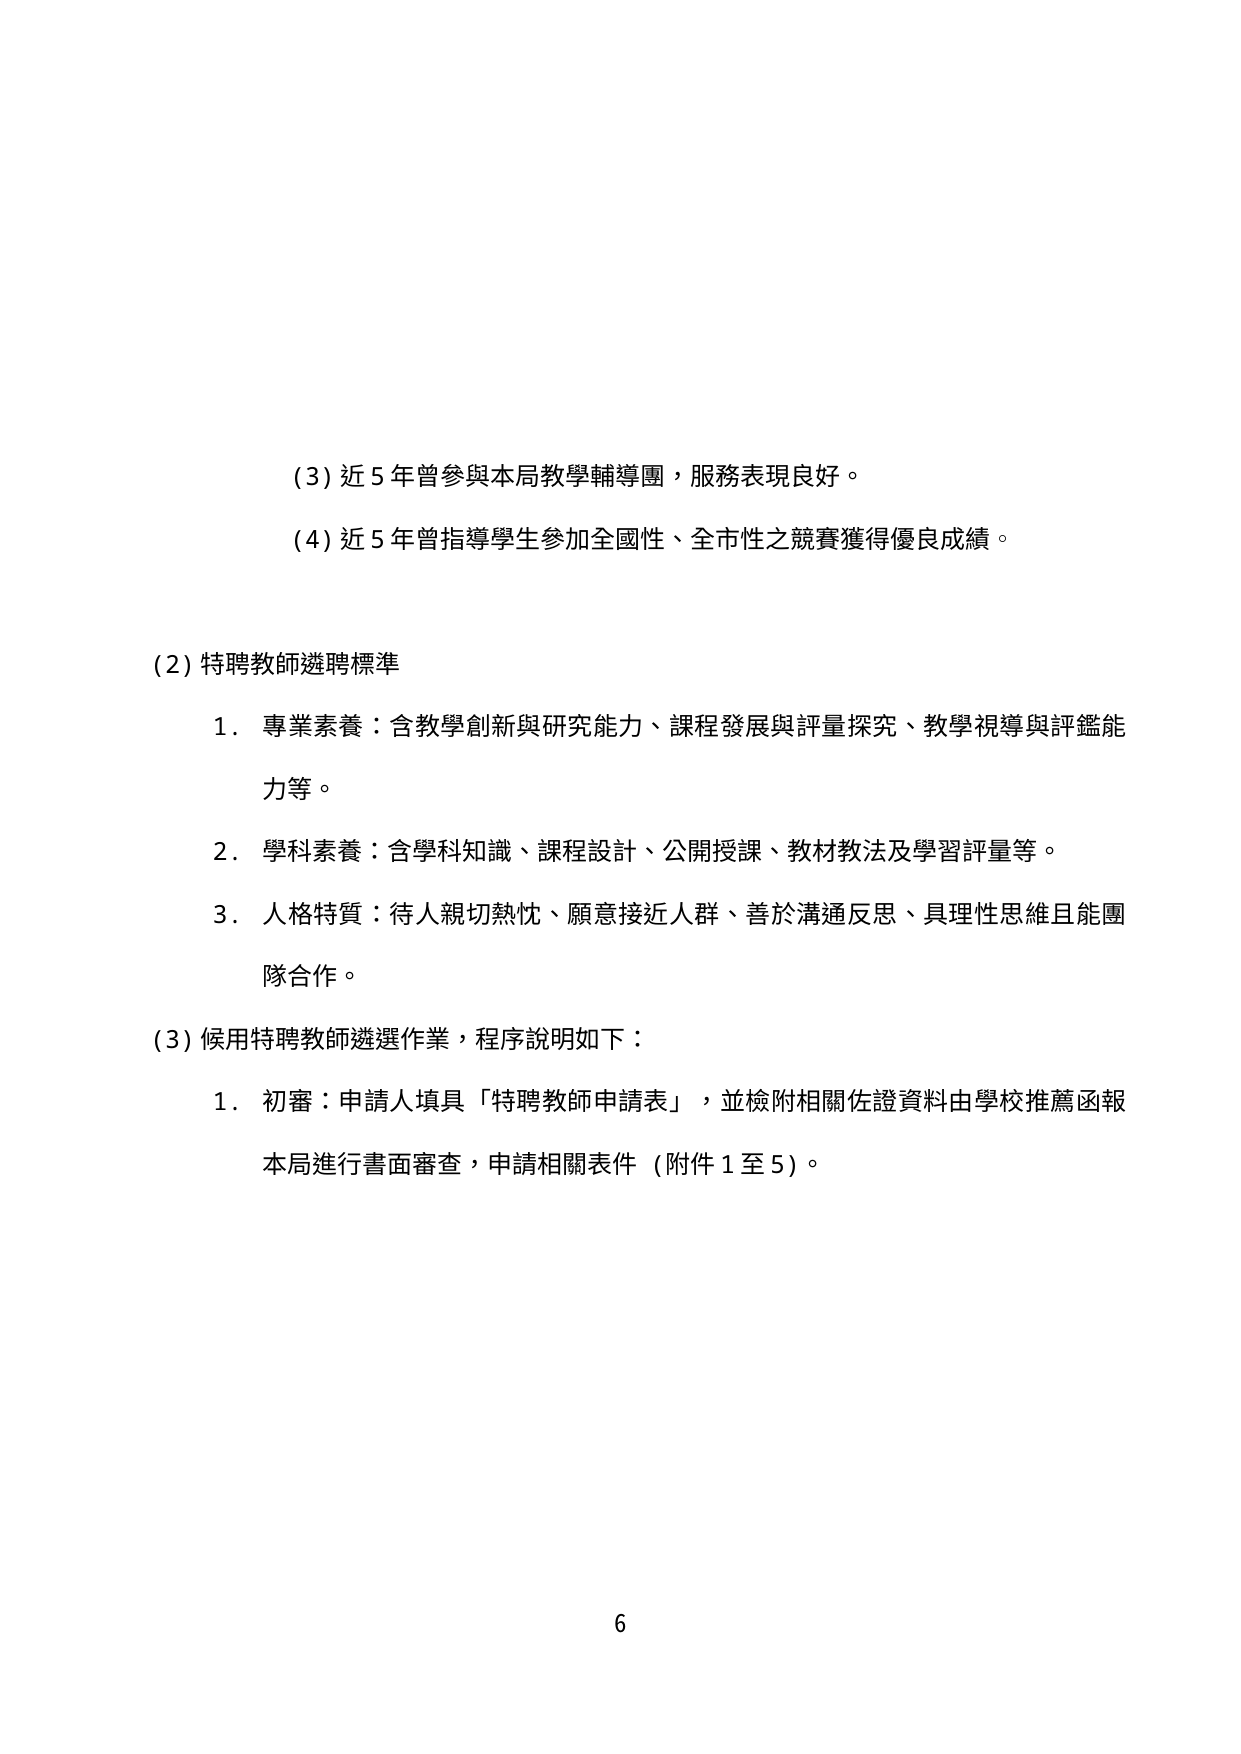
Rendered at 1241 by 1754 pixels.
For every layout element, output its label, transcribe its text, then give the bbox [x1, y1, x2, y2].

list 初審：申請人填具「特聘教師申請表」，並檢附相關佐證資料由學校推薦函報本局進行書面審查，申請相關表件 (附件1至5)。 [212, 1058, 1128, 1183]
list 專業素養：含教學創新與研究能力、課程發展與評量探究、教學視導與評鑑能力等。 [212, 683, 1128, 808]
list 特聘教師遴聘標準 [150, 621, 1128, 683]
list 近5年曾參與本局教學輔導團，服務表現良好。 [290, 433, 1128, 496]
list 近5年曾指導學生參加全國性、全市性之競賽獲得優良成績。 [290, 496, 1128, 558]
list 人格特質：待人親切熱忱、願意接近人群、善於溝通反思、具理性思維且能團隊合作。 [212, 871, 1128, 996]
list 學科素養：含學科知識、課程設計、公開授課、教材教法及學習評量等。 [212, 808, 1128, 871]
list 候用特聘教師遴選作業，程序說明如下： [150, 996, 1128, 1058]
